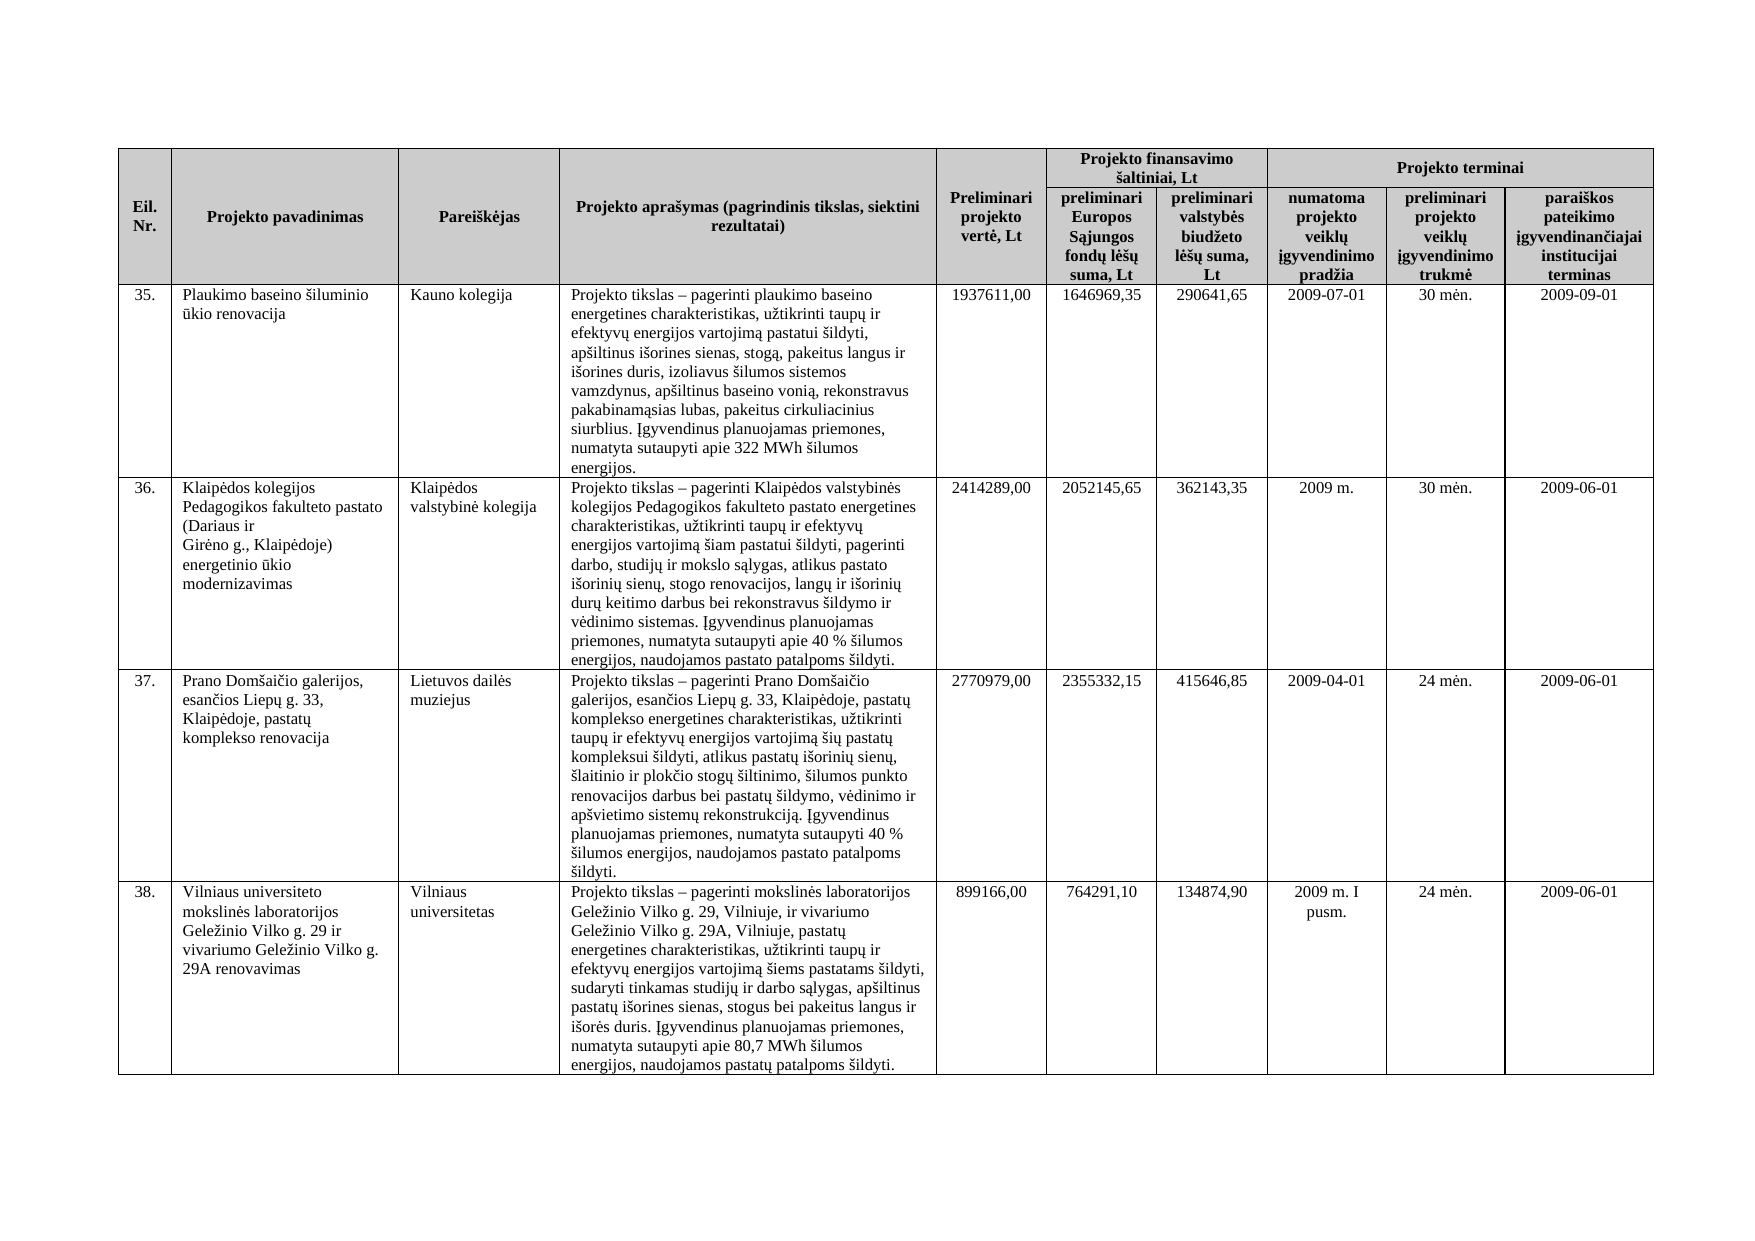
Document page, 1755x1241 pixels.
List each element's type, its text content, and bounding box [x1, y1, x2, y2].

table_cell 2009-06-01 [1506, 882, 1653, 1074]
table_cell 1646969,35 [1047, 285, 1156, 477]
table_cell preliminari Europos Sąjungos fondų lėšų suma, Lt [1047, 188, 1156, 284]
table_cell Projekto tikslas – pagerinti Prano Domšaičio galerijos, esančios Liepų g. 33, Klaipėdoje, pastatų komplekso energetines charakteristikas, užtikrinti taupų ir efektyvų energijos vartojimą šių pastatų kompleksui šildyti, atlikus pastatų išorinių sienų, šlaitinio ir plokčio stogų šiltinimo, šilumos punkto renovacijos darbus bei pastatų šildymo, vėdinimo ir apšvietimo sistemų rekonstrukciją. Įgyvendinus planuojamas priemones, numatyta sutaupyti 40 % šilumos energijos, naudojamos pastato patalpoms šildyti. [560, 670, 936, 881]
table_cell 37. [119, 670, 171, 881]
table_cell Prano Domšaičio galerijos, esančios Liepų g. 33, Klaipėdoje, pastatų komplekso renovacija [172, 670, 398, 881]
table_cell 764291,10 [1047, 882, 1156, 1074]
table_cell 2052145,65 [1047, 478, 1156, 669]
table_cell 24 mėn. [1387, 882, 1504, 1074]
table_cell Projekto tikslas – pagerinti plaukimo baseino energetines charakteristikas, užtikrinti taupų ir efektyvų energijos vartojimą pastatui šildyti, apšiltinus išorines sienas, stogą, pakeitus langus ir išorines duris, izoliavus šilumos sistemos vamzdynus, apšiltinus baseino vonią, rekonstravus pakabinamąsias lubas, pakeitus cirkuliacinius siurblius. Įgyvendinus planuojamas priemones, numatyta sutaupyti apie 322 MWh šilumos energijos. [560, 285, 936, 477]
table_cell 2770979,00 [937, 670, 1046, 881]
table_cell 899166,00 [937, 882, 1046, 1074]
table_cell Kauno kolegija [399, 285, 559, 477]
table_cell 30 mėn. [1387, 285, 1504, 477]
table_cell 134874,90 [1157, 882, 1267, 1074]
table_cell 2009-04-01 [1268, 670, 1386, 881]
table_cell 2355332,15 [1047, 670, 1156, 881]
table_header Projekto aprašymas (pagrindinis tikslas, siektini rezultatai) [560, 149, 936, 284]
table_cell Vilniaus universiteto mokslinės laboratorijos Geležinio Vilko g. 29 ir vivariumo Geležinio Vilko g. 29A renovavimas [172, 882, 398, 1074]
table_cell numatoma projekto veiklų įgyvendinimo pradžia [1268, 188, 1386, 284]
table_cell 1937611,00 [937, 285, 1046, 477]
table_cell 2009-06-01 [1506, 478, 1653, 669]
table_header Projekto terminai [1268, 149, 1653, 187]
table_header Preliminari projekto vertė, Lt [937, 149, 1046, 284]
table_cell 290641,65 [1157, 285, 1267, 477]
table_cell preliminari projekto veiklų įgyvendinimo trukmė [1387, 188, 1504, 284]
table_cell 2009 m. [1268, 478, 1386, 669]
table_cell 36. [119, 478, 171, 669]
table_cell Klaipėdos valstybinė kolegija [399, 478, 559, 669]
table_cell 362143,35 [1157, 478, 1267, 669]
table_header Pareiškėjas [399, 149, 559, 284]
table_cell Projekto tikslas – pagerinti Klaipėdos valstybinės kolegijos Pedagogikos fakulteto pastato energetines charakteristikas, užtikrinti taupų ir efektyvų energijos vartojimą šiam pastatui šildyti, pagerinti darbo, studijų ir mokslo sąlygas, atlikus pastato išorinių sienų, stogo renovacijos, langų ir išorinių durų keitimo darbus bei rekonstravus šildymo ir vėdinimo sistemas. Įgyvendinus planuojamas priemones, numatyta sutaupyti apie 40 % šilumos energijos, naudojamos pastato patalpoms šildyti. [560, 478, 936, 669]
table_cell 2009-06-01 [1506, 670, 1653, 881]
table_cell 2009 m. I pusm. [1268, 882, 1386, 1074]
table_cell Projekto tikslas – pagerinti mokslinės laboratorijos Geležinio Vilko g. 29, Vilniuje, ir vivariumo Geležinio Vilko g. 29A, Vilniuje, pastatų energetines charakteristikas, užtikrinti taupų ir efektyvų energijos vartojimą šiems pastatams šildyti, sudaryti tinkamas studijų ir darbo sąlygas, apšiltinus pastatų išorines sienas, stogus bei pakeitus langus ir išorės duris. Įgyvendinus planuojamas priemones, numatyta sutaupyti apie 80,7 MWh šilumos energijos, naudojamos pastatų patalpoms šildyti. [560, 882, 936, 1074]
table_cell 24 mėn. [1387, 670, 1504, 881]
table_cell 35. [119, 285, 171, 477]
table_cell paraiškos pateikimo įgyvendinančiajai institucijai terminas [1506, 188, 1653, 284]
table_cell Lietuvos dailės muziejus [399, 670, 559, 881]
table_cell 2009-09-01 [1506, 285, 1653, 477]
table_cell 2414289,00 [937, 478, 1046, 669]
table_cell 38. [119, 882, 171, 1074]
table_cell Klaipėdos kolegijos Pedagogikos fakulteto pastato (Dariaus ir Girėno g., Klaipėdoje) energetinio ūkio modernizavimas [172, 478, 398, 669]
table_cell 30 mėn. [1387, 478, 1504, 669]
table_cell preliminari valstybės biudžeto lėšų suma, Lt [1157, 188, 1267, 284]
table_cell Vilniaus universitetas [399, 882, 559, 1074]
table_header Projekto pavadinimas [172, 149, 398, 284]
table_cell 415646,85 [1157, 670, 1267, 881]
table_cell 2009-07-01 [1268, 285, 1386, 477]
table_cell Plaukimo baseino šiluminio ūkio renovacija [172, 285, 398, 477]
table_header Eil. Nr. [119, 149, 171, 284]
table_header Projekto finansavimo šaltiniai, Lt [1047, 149, 1267, 187]
